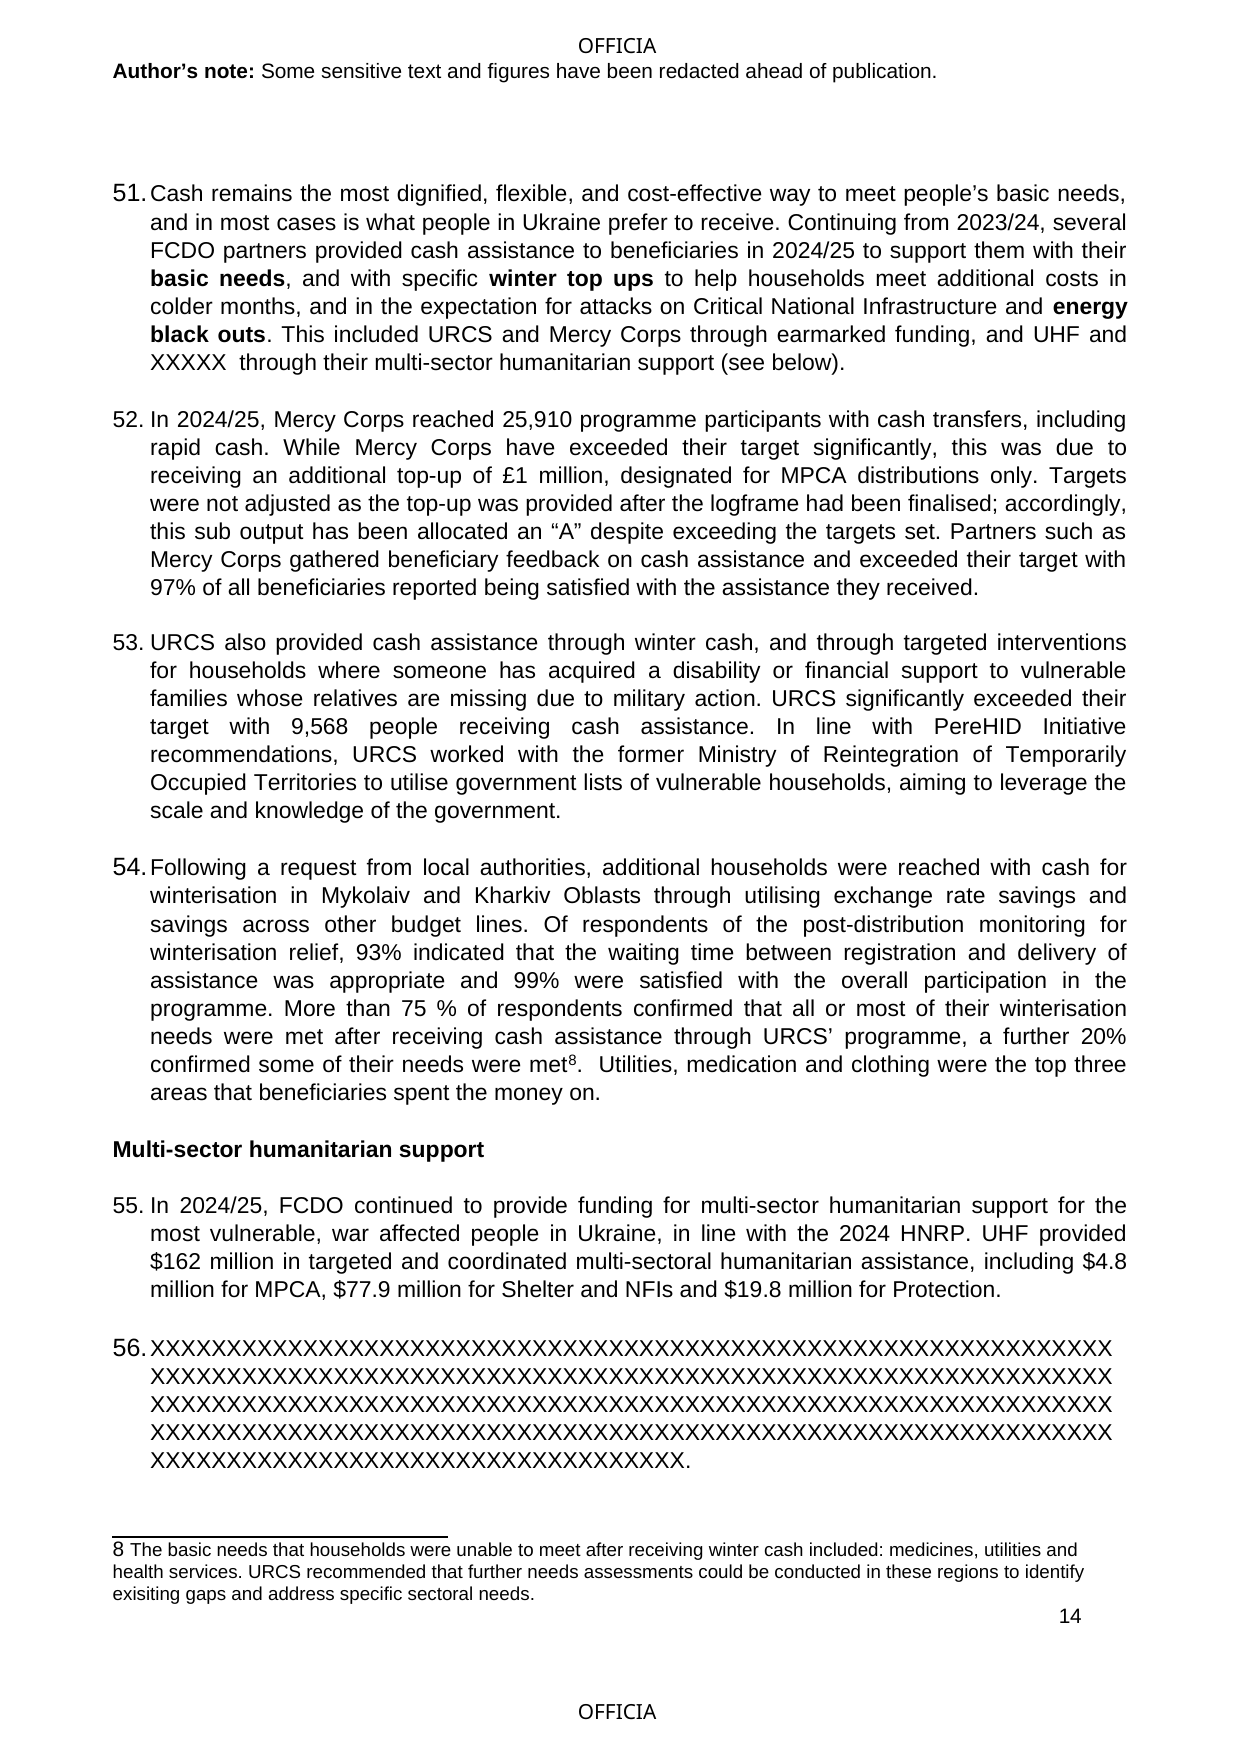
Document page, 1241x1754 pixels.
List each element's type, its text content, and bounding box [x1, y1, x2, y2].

list Following a request from local authorities, additional households were reached with cash for winterisation in Mykolaiv and Kharkiv Oblasts through utilising exchange rate savings and savings across other budget lines. Of respondents of the post-distribution monitoring for winterisation relief, 93% indicated that the waiting time between registration and delivery of assistance was appropriate and 99% were satisfied with the overall participation in the programme. More than 75 % of respondents confirmed that all or most of their winterisation needs were met after receiving cash assistance through URCS’ programme, a further 20% confirmed some of their needs were met. Utilities, medication and clothing were the top three areas that beneficiaries spent the money on. [112, 852, 1128, 1106]
text Multi-sector humanitarian support [112, 1136, 1128, 1162]
list URCS also provided cash assistance through winter cash, and through targeted interventions for households where someone has acquired a disability or financial support to vulnerable families whose relatives are missing due to military action. URCS significantly exceeded their target with 9,568 people receiving cash assistance. In line with PereHID Initiative recommendations, URCS worked with the former Ministry of Reintegration of Temporarily Occupied Territories to utilise government lists of vulnerable households, aiming to leverage the scale and knowledge of the government. [112, 629, 1128, 824]
list In 2024/25, FCDO continued to provide funding for multi-sector humanitarian support for the most vulnerable, war affected people in Ukraine, in line with the 2024 HNRP. UHF provided $162 million in targeted and coordinated multi-sectoral humanitarian assistance, including $4.8 million for MPCA, $77.9 million for Shelter and NFIs and $19.8 million for Protection. [112, 1192, 1128, 1303]
list The basic needs that households were unable to meet after receiving winter cash included: medicines, utilities and health services. URCS recommended that further needs assessments could be conducted in these regions to identify exisiting gaps and address specific sectoral needs. [112, 1537, 1128, 1604]
list In 2024/25, Mercy Corps reached 25,910 programme participants with cash transfers, including rapid cash. While Mercy Corps have exceeded their target significantly, this was due to receiving an additional top-up of £1 million, designated for MPCA distributions only. Targets were not adjusted as the top-up was provided after the logframe had been finalised; accordingly, this sub output has been allocated an “A” despite exceeding the targets set. Partners such as Mercy Corps gathered beneficiary feedback on cash assistance and exceeded their target with 97% of all beneficiaries reported being satisfied with the assistance they received. [112, 406, 1128, 601]
list XXXXXXXXXXXXXXXXXXXXXXXXXXXXXXXXXXXXXXXXXXXXXXXXXXXXXXXXXXXXXXXXXXXXXXXXXXXXXXXXXXXXXXXXXXXXXXXXXXXXXXXXXXXXXXXXXXXXXXXXXXXXXXXXXXXXXXXXXXXXXXXXXXXXXXXXXXXXXXXXXXXXXXXXXXXXXXXXXXXXXXXXXXXXXXXXXXXXXXXXXXXXXXXXXXXXXXXXXXXXXXXXXXXXXXXXXXXXXXXXXXXXXXXXXXXXXXXXXXXXXXXXXXXXXXXXXXXXXXXXXXXXXXX. [112, 1332, 1128, 1474]
list Cash remains the most dignified, flexible, and cost-effective way to meet people’s basic needs, and in most cases is what people in Ukraine prefer to receive. Continuing from 2023/24, several FCDO partners provided cash assistance to beneficiaries in 2024/25 to support them with their basic needs, and with specific winter top ups to help households meet additional costs in colder months, and in the expectation for attacks on Critical National Infrastructure and energy black outs. This included URCS and Mercy Corps through earmarked funding, and UHF and XXXXX through their multi-sector humanitarian support (see below). [112, 178, 1128, 376]
